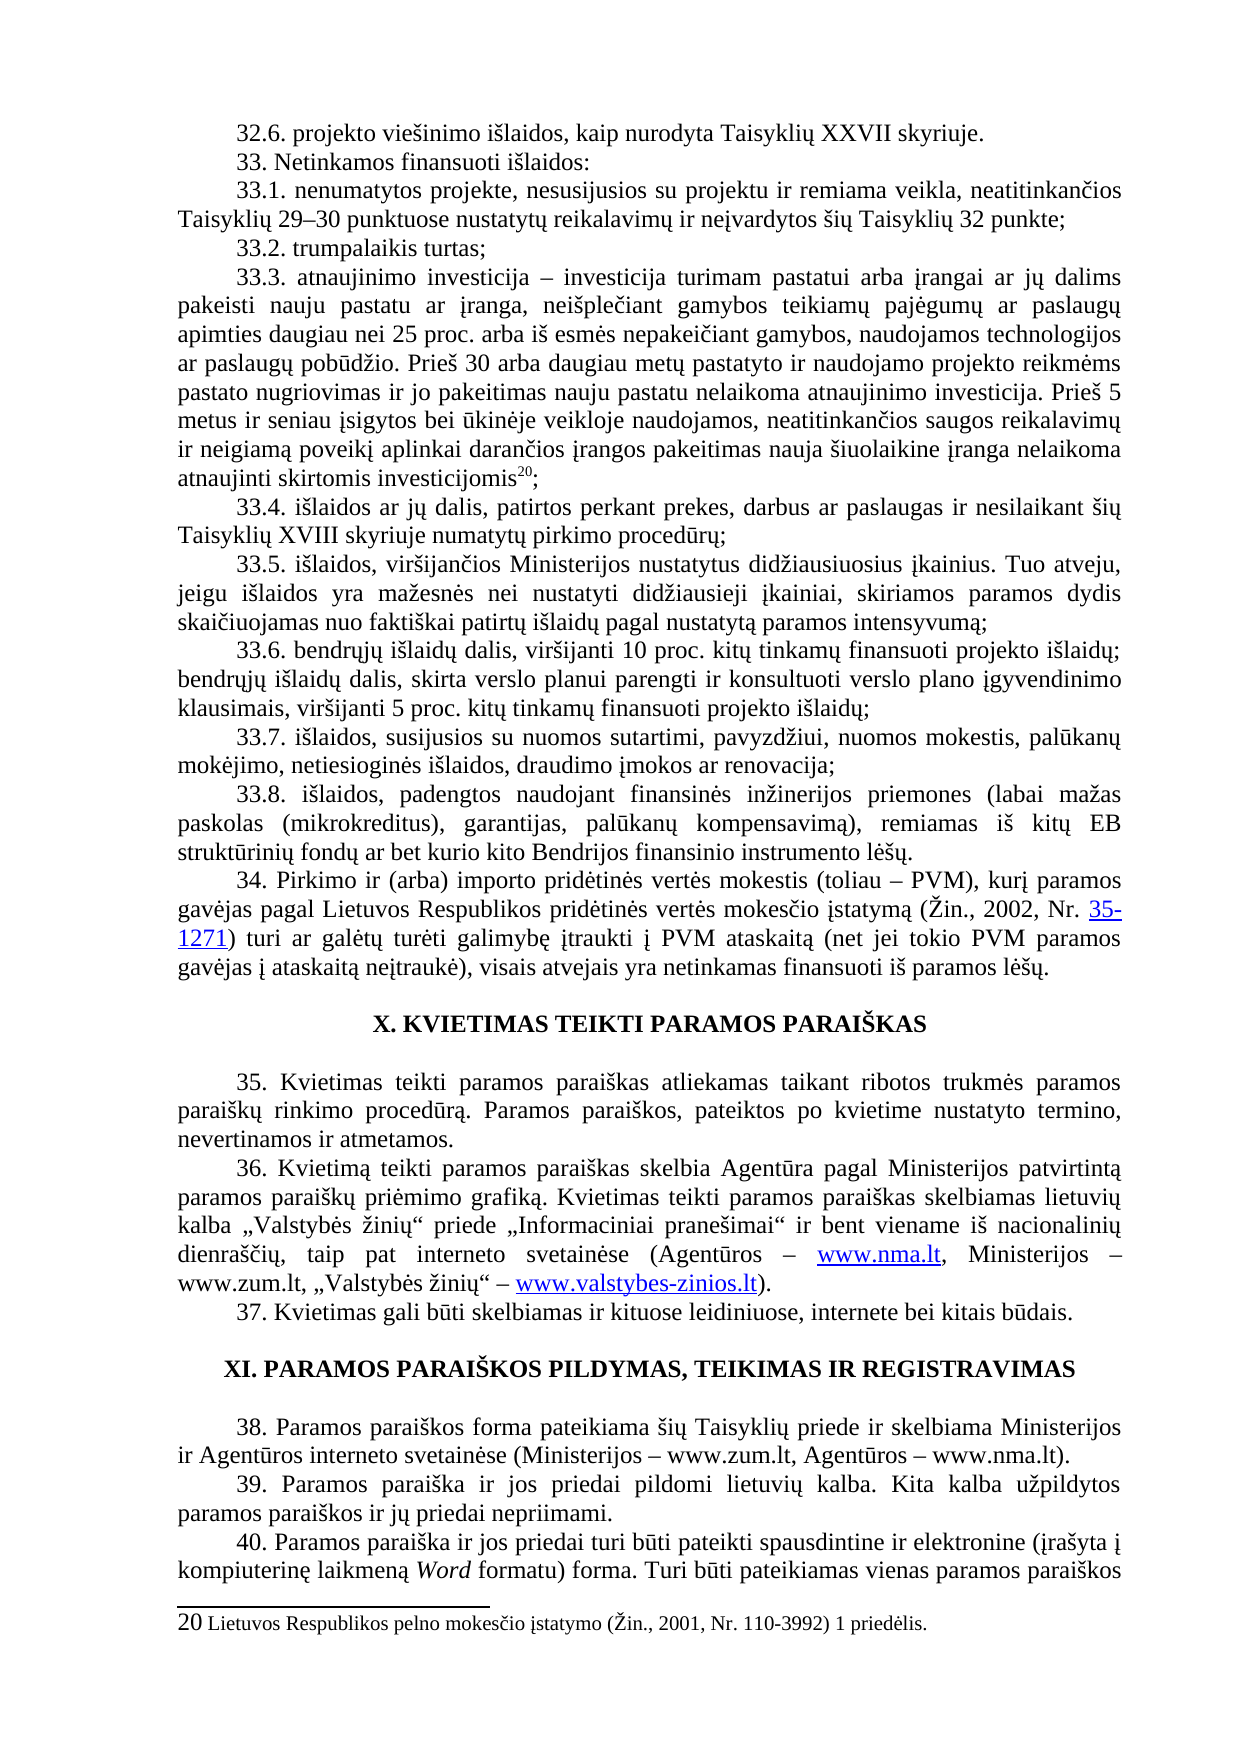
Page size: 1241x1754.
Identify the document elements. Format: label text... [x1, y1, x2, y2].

text 37. Kvietimas gali būti skelbiamas ir kituose leidiniuose, internete bei kitais būdais. [177, 1297, 1122, 1326]
text 39. Paramos paraiška ir jos priedai pildomi lietuvių kalba. Kita kalba užpildytos paramos paraiškos ir jų priedai nepriimami. [177, 1469, 1122, 1527]
text 38. Paramos paraiškos forma pateikiama šių Taisyklių priede ir skelbiama Ministerijos ir Agentūros interneto svetainėse (Ministerijos – www.zum.lt, Agentūros – www.nma.lt). [177, 1412, 1122, 1469]
text 33.4. išlaidos ar jų dalis, patirtos perkant prekes, darbus ar paslaugas ir nesilaikant šių Taisyklių XVIII skyriuje numatytų pirkimo procedūrų; [177, 492, 1122, 549]
text 33.2. trumpalaikis turtas; [177, 233, 1122, 262]
text 33.7. išlaidos, susijusios su nuomos sutartimi, pavyzdžiui, nuomos mokestis, palūkanų mokėjimo, netiesioginės išlaidos, draudimo įmokos ar renovacija; [177, 722, 1122, 779]
text X. KVIETIMAS TEIKTI PARAMOS PARAIŠKAS [177, 1009, 1122, 1038]
text 32.6. projekto viešinimo išlaidos, kaip nurodyta Taisyklių XXVII skyriuje. [177, 118, 1122, 147]
text 34. Pirkimo ir (arba) importo pridėtinės vertės mokestis (toliau – PVM), kurį paramos gavėjas pagal Lietuvos Respublikos pridėtinės vertės mokesčio įstatymą (Žin., 2002, Nr. 35-1271) turi ar galėtų turėti galimybę įtraukti į PVM ataskaitą (net jei tokio PVM paramos gavėjas į ataskaitą neįtraukė), visais atvejais yra netinkamas finansuoti iš paramos lėšų. [177, 866, 1122, 981]
text 40. Paramos paraiška ir jos priedai turi būti pateikti spausdintine ir elektronine (įrašyta į kompiuterinę laikmeną Word formatu) forma. Turi būti pateikiamas vienas paramos paraiškos [177, 1527, 1122, 1584]
text 35. Kvietimas teikti paramos paraiškas atliekamas taikant ribotos trukmės paramos paraiškų rinkimo procedūrą. Paramos paraiškos, pateiktos po kvietime nustatyto termino, nevertinamos ir atmetamos. [177, 1067, 1122, 1153]
text 33.8. išlaidos, padengtos naudojant finansinės inžinerijos priemones (labai mažas paskolas (mikrokreditus), garantijas, palūkanų kompensavimą), remiamas iš kitų EB struktūrinių fondų ar bet kurio kito Bendrijos finansinio instrumento lėšų. [177, 779, 1122, 866]
text Lietuvos Respublikos pelno mokesčio įstatymo (Žin., 2001, Nr. 110-3992) 1 priedėlis. [177, 1607, 1122, 1636]
text 33. Netinkamos finansuoti išlaidos: [177, 147, 1122, 176]
text XI. PARAMOS PARAIŠKOS PILDYMAS, TEIKIMAS IR REGISTRAVIMAS [177, 1354, 1122, 1383]
text 36. Kvietimą teikti paramos paraiškas skelbia Agentūra pagal Ministerijos patvirtintą paramos paraiškų priėmimo grafiką. Kvietimas teikti paramos paraiškas skelbiamas lietuvių kalba „Valstybės žinių“ priede „Informaciniai pranešimai“ ir bent viename iš nacionalinių dienraščių, taip pat interneto svetainėse (Agentūros – www.nma.lt, Ministerijos – www.zum.lt, „Valstybės žinių“ – www.valstybes-zinios.lt). [177, 1153, 1122, 1297]
text 33.5. išlaidos, viršijančios Ministerijos nustatytus didžiausiuosius įkainius. Tuo atveju, jeigu išlaidos yra mažesnės nei nustatyti didžiausieji įkainiai, skiriamos paramos dydis skaičiuojamas nuo faktiškai patirtų išlaidų pagal nustatytą paramos intensyvumą; [177, 549, 1122, 636]
text 33.6. bendrųjų išlaidų dalis, viršijanti 10 proc. kitų tinkamų finansuoti projekto išlaidų; bendrųjų išlaidų dalis, skirta verslo planui parengti ir konsultuoti verslo plano įgyvendinimo klausimais, viršijanti 5 proc. kitų tinkamų finansuoti projekto išlaidų; [177, 636, 1122, 722]
text 33.3. atnaujinimo investicija – investicija turimam pastatui arba įrangai ar jų dalims pakeisti nauju pastatu ar įranga, neišplečiant gamybos teikiamų pajėgumų ar paslaugų apimties daugiau nei 25 proc. arba iš esmės nepakeičiant gamybos, naudojamos technologijos ar paslaugų pobūdžio. Prieš 30 arba daugiau metų pastatyto ir naudojamo projekto reikmėms pastato nugriovimas ir jo pakeitimas nauju pastatu nelaikoma atnaujinimo investicija. Prieš 5 metus ir seniau įsigytos bei ūkinėje veikloje naudojamos, neatitinkančios saugos reikalavimų ir neigiamą poveikį aplinkai darančios įrangos pakeitimas nauja šiuolaikine įranga nelaikoma atnaujinti skirtomis investicijomis; [177, 262, 1122, 492]
text 33.1. nenumatytos projekte, nesusijusios su projektu ir remiama veikla, neatitinkančios Taisyklių 29–30 punktuose nustatytų reikalavimų ir neįvardytos šių Taisyklių 32 punkte; [177, 176, 1122, 233]
